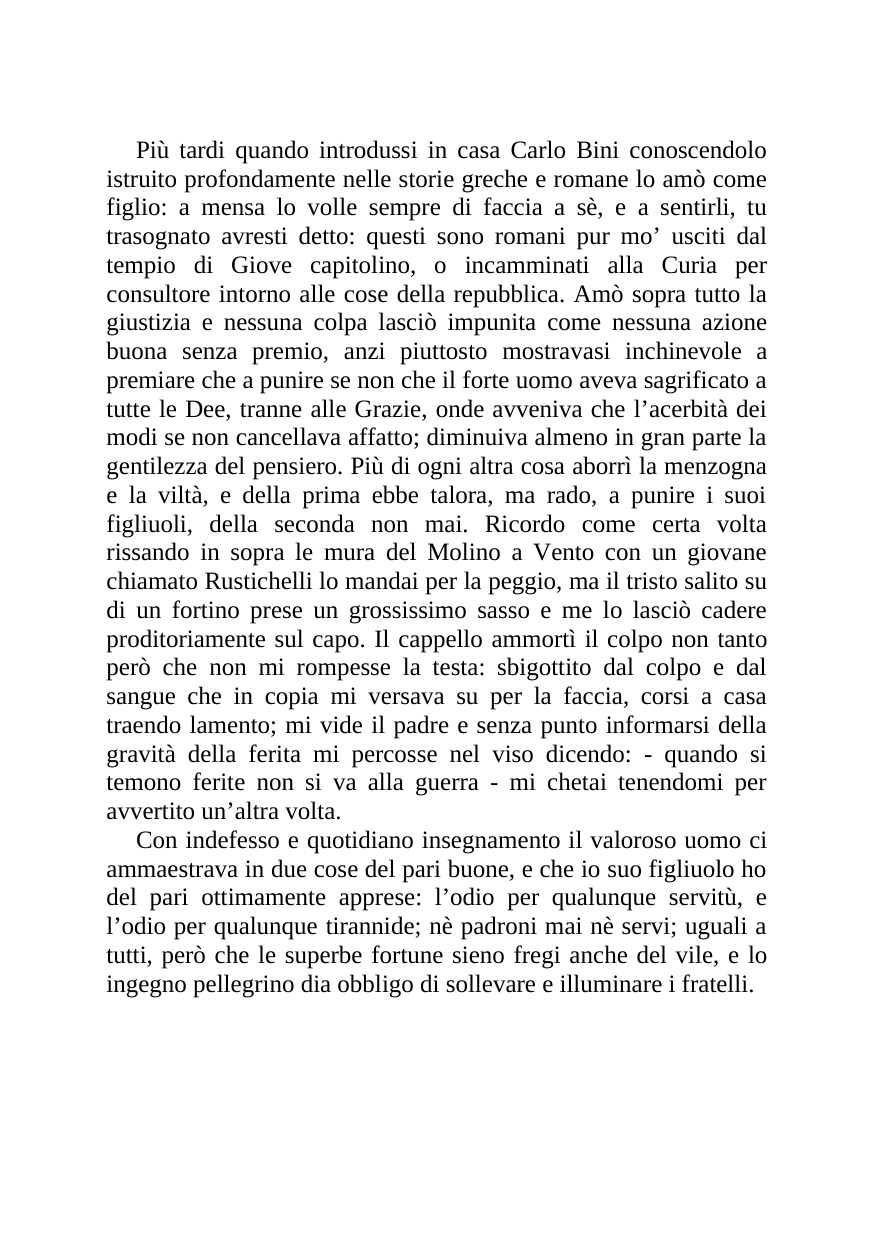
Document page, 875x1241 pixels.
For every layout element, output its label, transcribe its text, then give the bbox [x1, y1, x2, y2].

text Più tardi quando introdussi in casa Carlo Bini conoscendolo istruito profondamente nelle storie greche e romane lo amò come figlio: a mensa lo volle sempre di faccia a sè, e a sentirli, tu trasognato avresti detto: questi sono romani pur mo’ usciti dal tempio di Giove capitolino, o incamminati alla Curia per consultore intorno alle cose della repubblica. Amò sopra tutto la giustizia e nessuna colpa lasciò impunita come nessuna azione buona senza premio, anzi piuttosto mostravasi inchinevole a premiare che a punire se non che il forte uomo aveva sagrificato a tutte le Dee, tranne alle Grazie, onde avveniva che l’acerbità dei modi se non cancellava affatto; diminuiva almeno in gran parte la gentilezza del pensiero. Più di ogni altra cosa aborrì la menzogna e la viltà, e della prima ebbe talora, ma rado, a punire i suoi figliuoli, della seconda non mai. Ricordo come certa volta rissando in sopra le mura del Molino a Vento con un giovane chiamato Rustichelli lo mandai per la peggio, ma il tristo salito su di un fortino prese un grossissimo sasso e me lo lasciò cadere proditoriamente sul capo. Il cappello ammortì il colpo non tanto però che non mi rompesse la testa: sbigottito dal colpo e dal sangue che in copia mi versava su per la faccia, corsi a casa traendo lamento; mi vide il padre e senza punto informarsi della gravità della ferita mi percosse nel viso dicendo: - quando si temono ferite non si va alla guerra - mi chetai tenendomi per avvertito un’altra volta. [106, 135, 768, 825]
text Con indefesso e quotidiano insegnamento il valoroso uomo ci ammaestrava in due cose del pari buone, e che io suo figliuolo ho del pari ottimamente apprese: l’odio per qualunque servitù, e l’odio per qualunque tirannide; nè padroni mai nè servi; uguali a tutti, però che le superbe fortune sieno fregi anche del vile, e lo ingegno pellegrino dia obbligo di sollevare e illuminare i fratelli. [106, 825, 768, 997]
